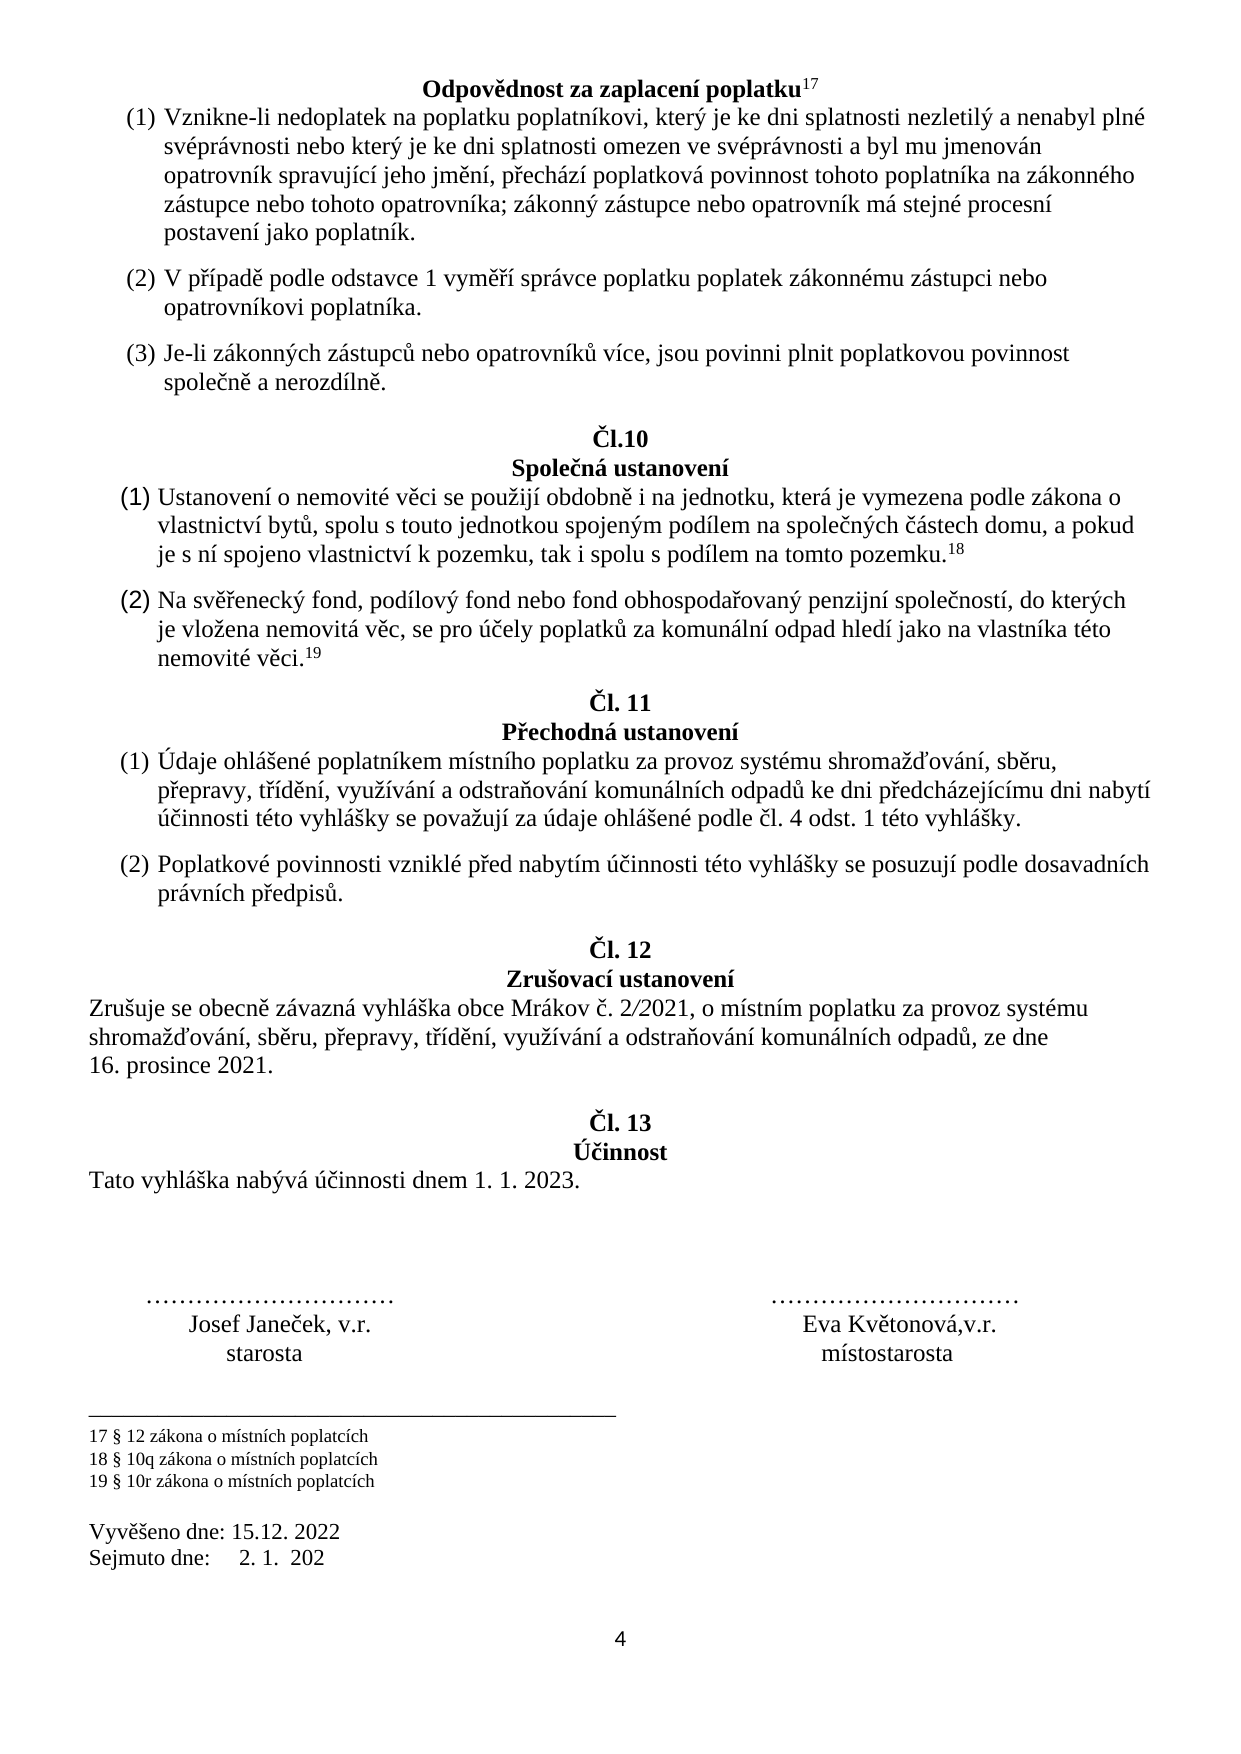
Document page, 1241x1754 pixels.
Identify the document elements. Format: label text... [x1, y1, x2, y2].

text ………………………… ………………………… [89, 1281, 1152, 1309]
text Čl. 11 [89, 688, 1152, 717]
list Na svěřenecký fond, podílový fond nebo fond obhospodařovaný penzijní společností, do kterých je vložena nemovitá věc, se pro účely poplatků za komunální odpad hledí jako na vlastníka této nemovité věci.19 [120, 585, 1152, 671]
list Ustanovení o nemovité věci se použijí obdobně i na jednotku, která je vymezena podle zákona o vlastnictví bytů, spolu s touto jednotkou spojeným podílem na společných částech domu, a pokud je s ní spojeno vlastnictví k pozemku, tak i spolu s podílem na tomto pozemku.18 [120, 482, 1152, 568]
list Údaje ohlášené poplatníkem místního poplatku za provoz systému shromažďování, sběru, přepravy, třídění, využívání a odstraňování komunálních odpadů ke dni předcházejícímu dni nabytí účinnosti této vyhlášky se považují za údaje ohlášené podle čl. 4 odst. 1 této vyhlášky. [120, 746, 1152, 832]
text Vyvěšeno dne: 15.12. 2022 [89, 1518, 1152, 1544]
text Čl.10 [89, 424, 1152, 453]
list Je-li zákonných zástupců nebo opatrovníků více, jsou povinni plnit poplatkovou povinnost společně a nerozdílně. [126, 338, 1152, 395]
list Vznikne-li nedoplatek na poplatku poplatníkovi, který je ke dni splatnosti nezletilý a nenabyl plné svéprávnosti nebo který je ke dni splatnosti omezen ve svéprávnosti a byl mu jmenován opatrovník spravující jeho jmění, přechází poplatková povinnost tohoto poplatníka na zákonného zástupce nebo tohoto opatrovníka; zákonný zástupce nebo opatrovník má stejné procesní postavení jako poplatník. [126, 102, 1152, 246]
text 18 § 10q zákona o místních poplatcích [89, 1448, 1152, 1470]
text Zrušovací ustanovení [89, 964, 1152, 993]
text 19 § 10r zákona o místních poplatcích [89, 1470, 1152, 1491]
text Sejmuto dne: 2. 1. 202 [89, 1544, 1152, 1571]
text ______________________________________________ [89, 1393, 1152, 1419]
text Společná ustanovení [89, 453, 1152, 482]
list Poplatkové povinnosti vzniklé před nabytím účinnosti této vyhlášky se posuzují podle dosavadních právních předpisů. [120, 849, 1152, 907]
text Účinnost [89, 1137, 1152, 1166]
text starosta místostarosta [89, 1338, 1152, 1367]
text Zrušuje se obecně závazná vyhláška obce Mrákov č. 2/2021, o místním poplatku za provoz systému shromažďování, sběru, přepravy, třídění, využívání a odstraňování komunálních odpadů, ze dne 16. prosince 2021. [89, 993, 1152, 1079]
text Josef Janeček, v.r. Eva Květonová,v.r. [89, 1309, 1152, 1338]
text Tato vyhláška nabývá účinnosti dnem 1. 1. 2023. [89, 1166, 1152, 1194]
text 17 § 12 zákona o místních poplatcích [89, 1419, 1152, 1448]
text Čl. 12 [89, 936, 1152, 964]
text Přechodná ustanovení [89, 717, 1152, 746]
list V případě podle odstavce 1 vyměří správce poplatku poplatek zákonnému zástupci nebo opatrovníkovi poplatníka. [126, 263, 1152, 321]
text Čl. 13 [89, 1108, 1152, 1137]
text Odpovědnost za zaplacení poplatku17 [89, 74, 1152, 102]
